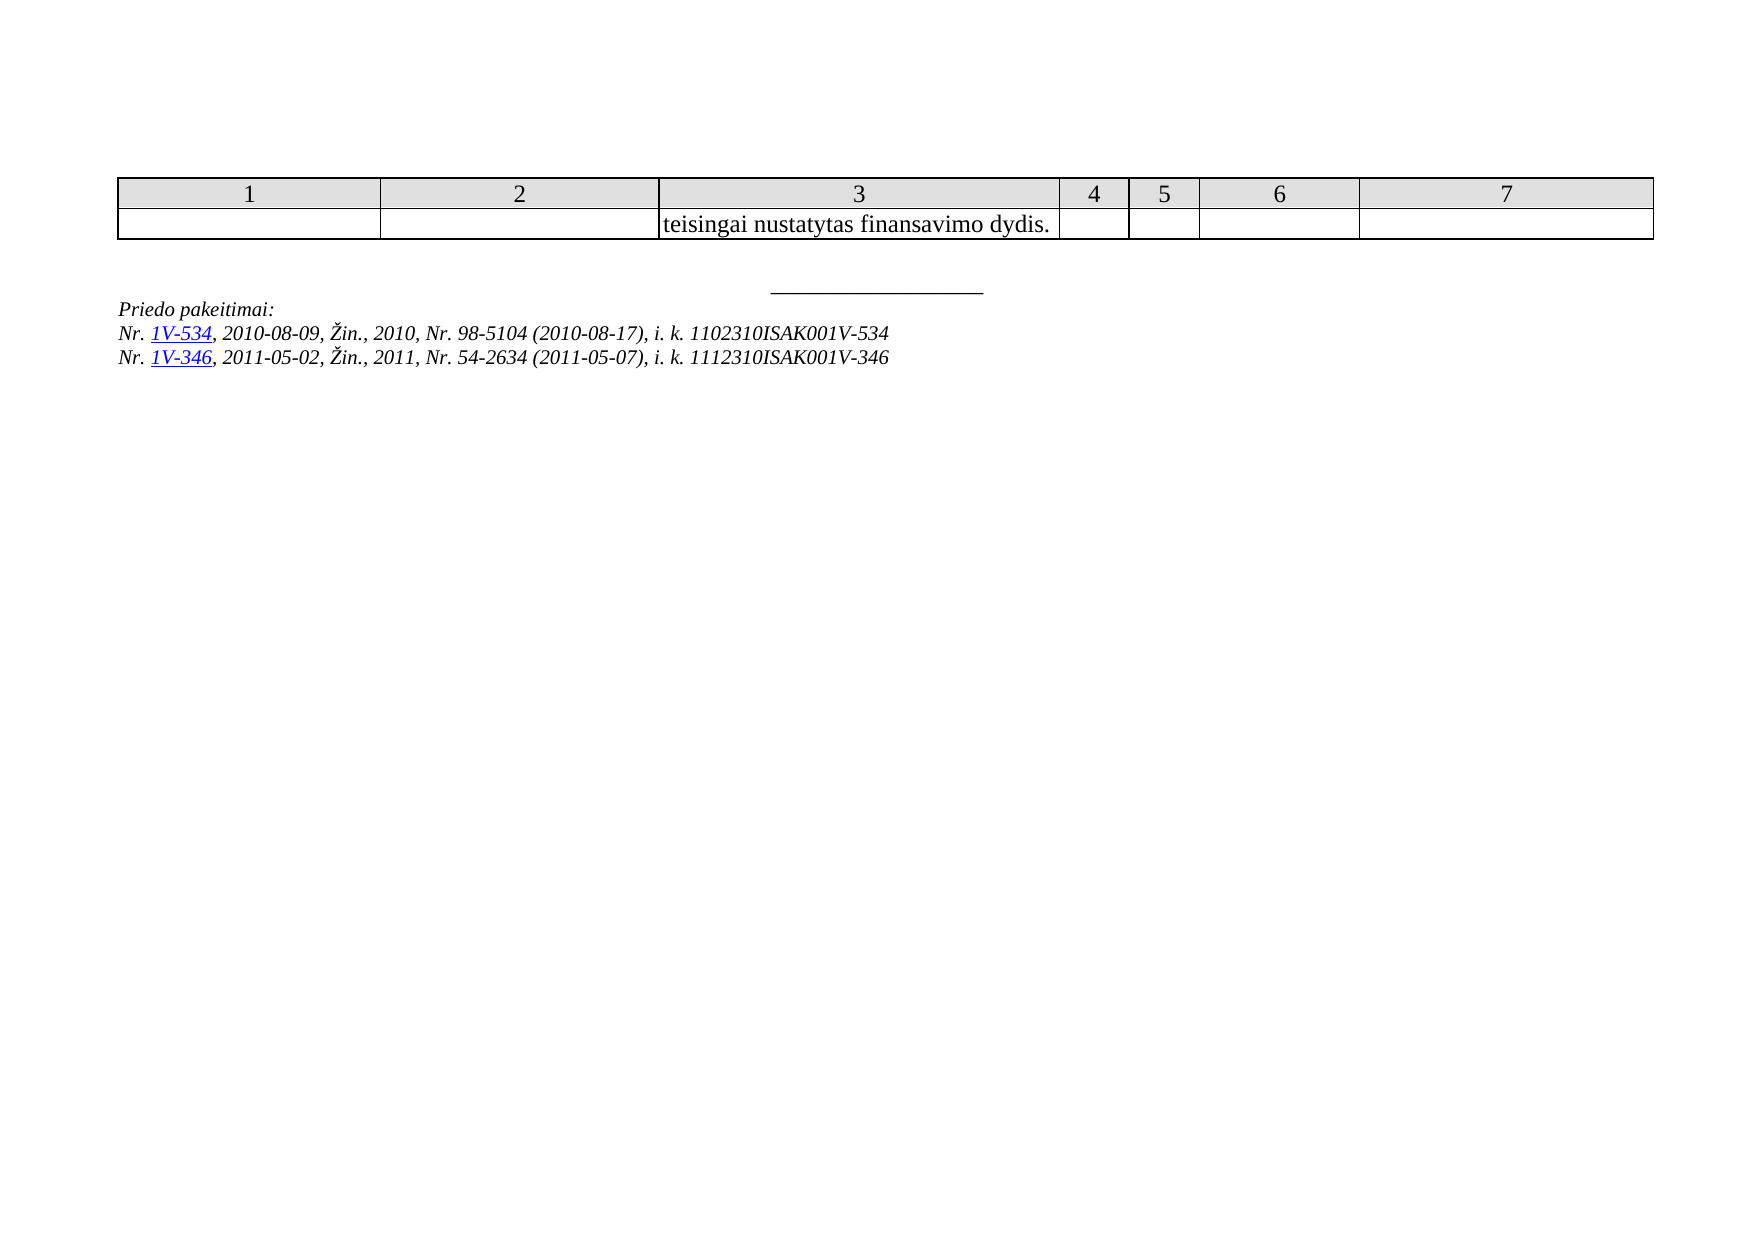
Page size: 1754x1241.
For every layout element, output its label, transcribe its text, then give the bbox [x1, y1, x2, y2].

table_cell [1200, 209, 1359, 238]
table_cell [1360, 209, 1653, 238]
table_header 7 [1360, 179, 1653, 207]
table_cell [1130, 209, 1199, 238]
text _________________ [118, 268, 1635, 297]
table_header 3 [660, 179, 1059, 207]
table_cell teisingai nustatytas finansavimo dydis. [660, 209, 1059, 238]
text Nr. 1V-346, 2011-05-02, Žin., 2011, Nr. 54-2634 (2011-05-07), i. k. 1112310ISAK001V-346 [118, 345, 1635, 369]
table_header 4 [1060, 179, 1128, 207]
table_header 5 [1130, 179, 1199, 207]
table_cell [119, 209, 380, 238]
table_cell [1060, 209, 1128, 238]
table_header 2 [381, 179, 658, 207]
text Nr. 1V-534, 2010-08-09, Žin., 2010, Nr. 98-5104 (2010-08-17), i. k. 1102310ISAK001V-534 [118, 321, 1635, 345]
table_cell [381, 209, 658, 238]
text Priedo pakeitimai: [118, 297, 1635, 321]
table_header 6 [1200, 179, 1359, 207]
table_header 1 [119, 179, 380, 207]
